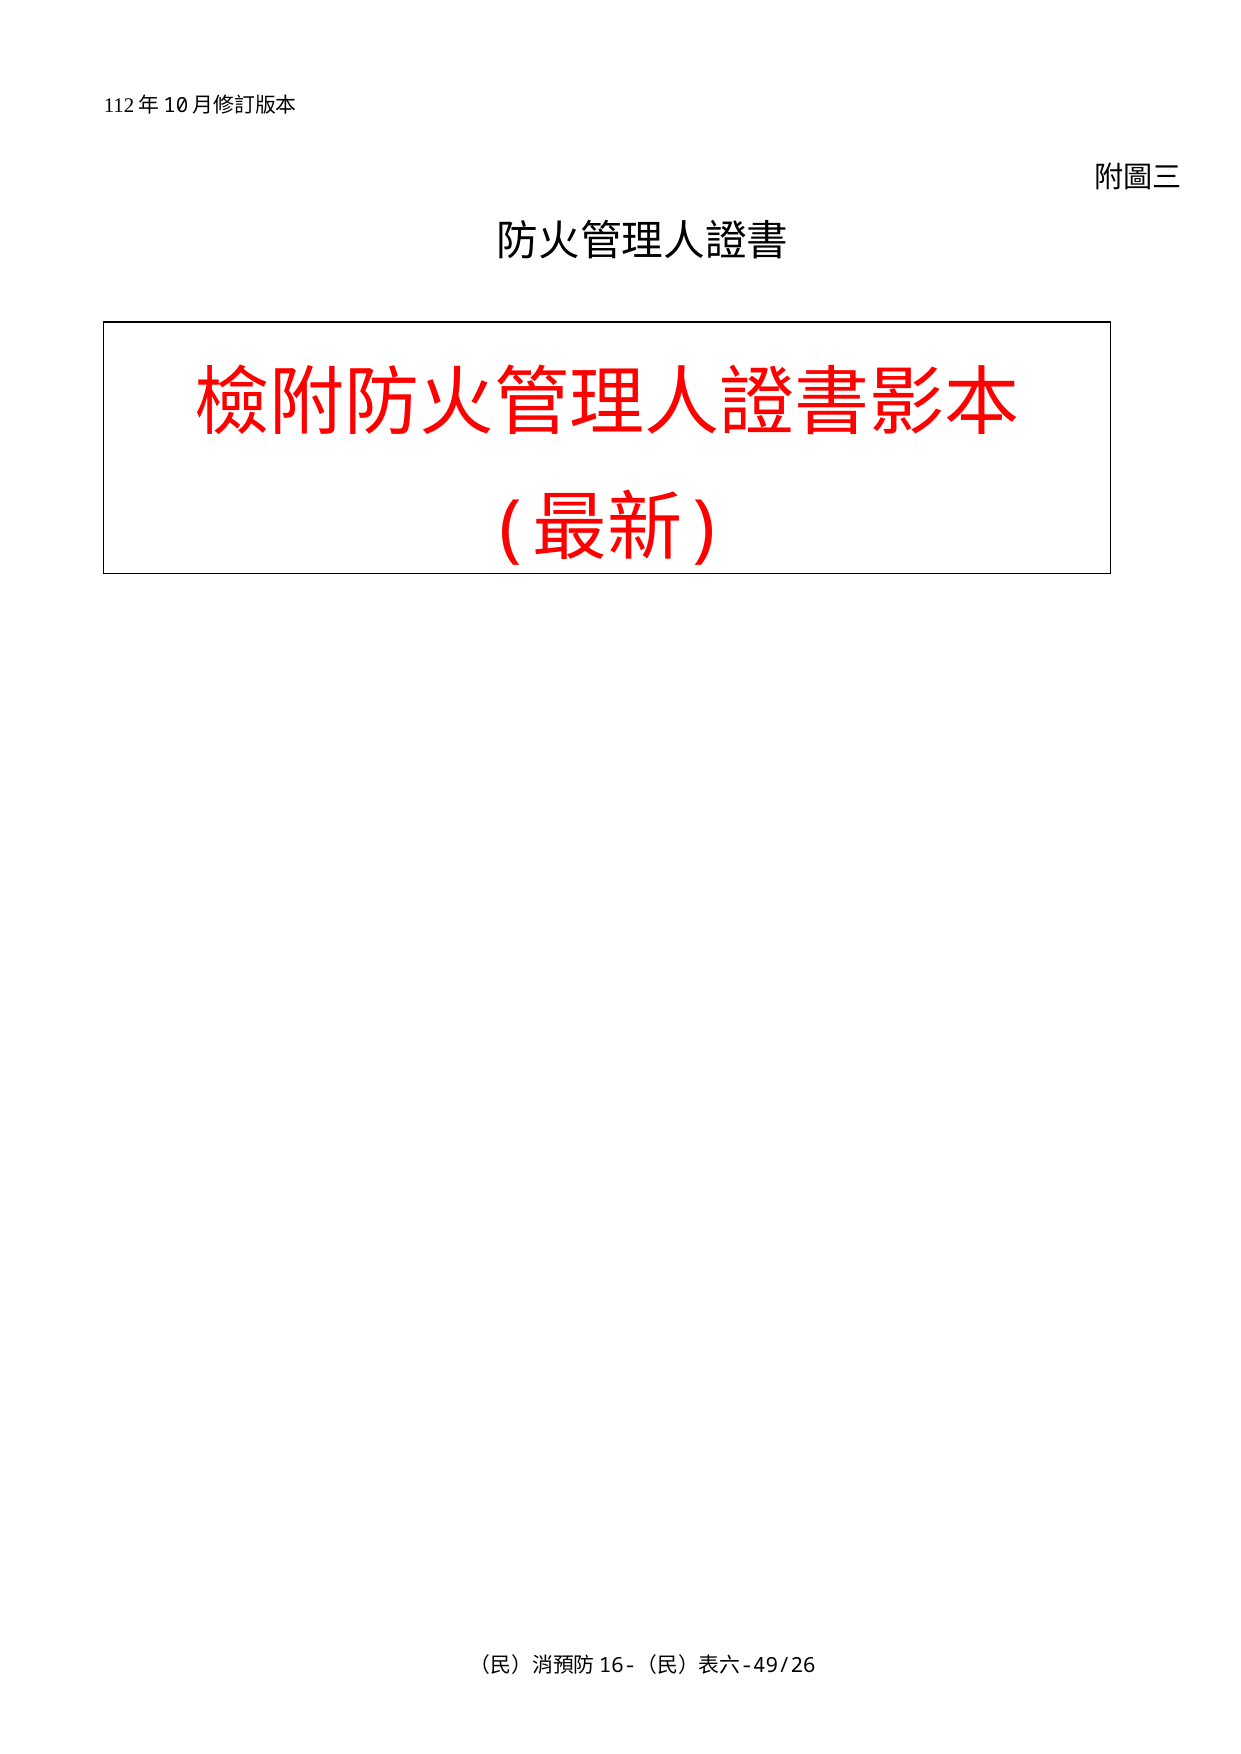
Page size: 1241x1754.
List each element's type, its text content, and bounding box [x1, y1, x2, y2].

text 防火管理人證書 [103, 196, 1181, 258]
text 附圖三 [103, 133, 1181, 196]
table_header 檢附防火管理人證書影本 (最新) [104, 323, 1110, 573]
